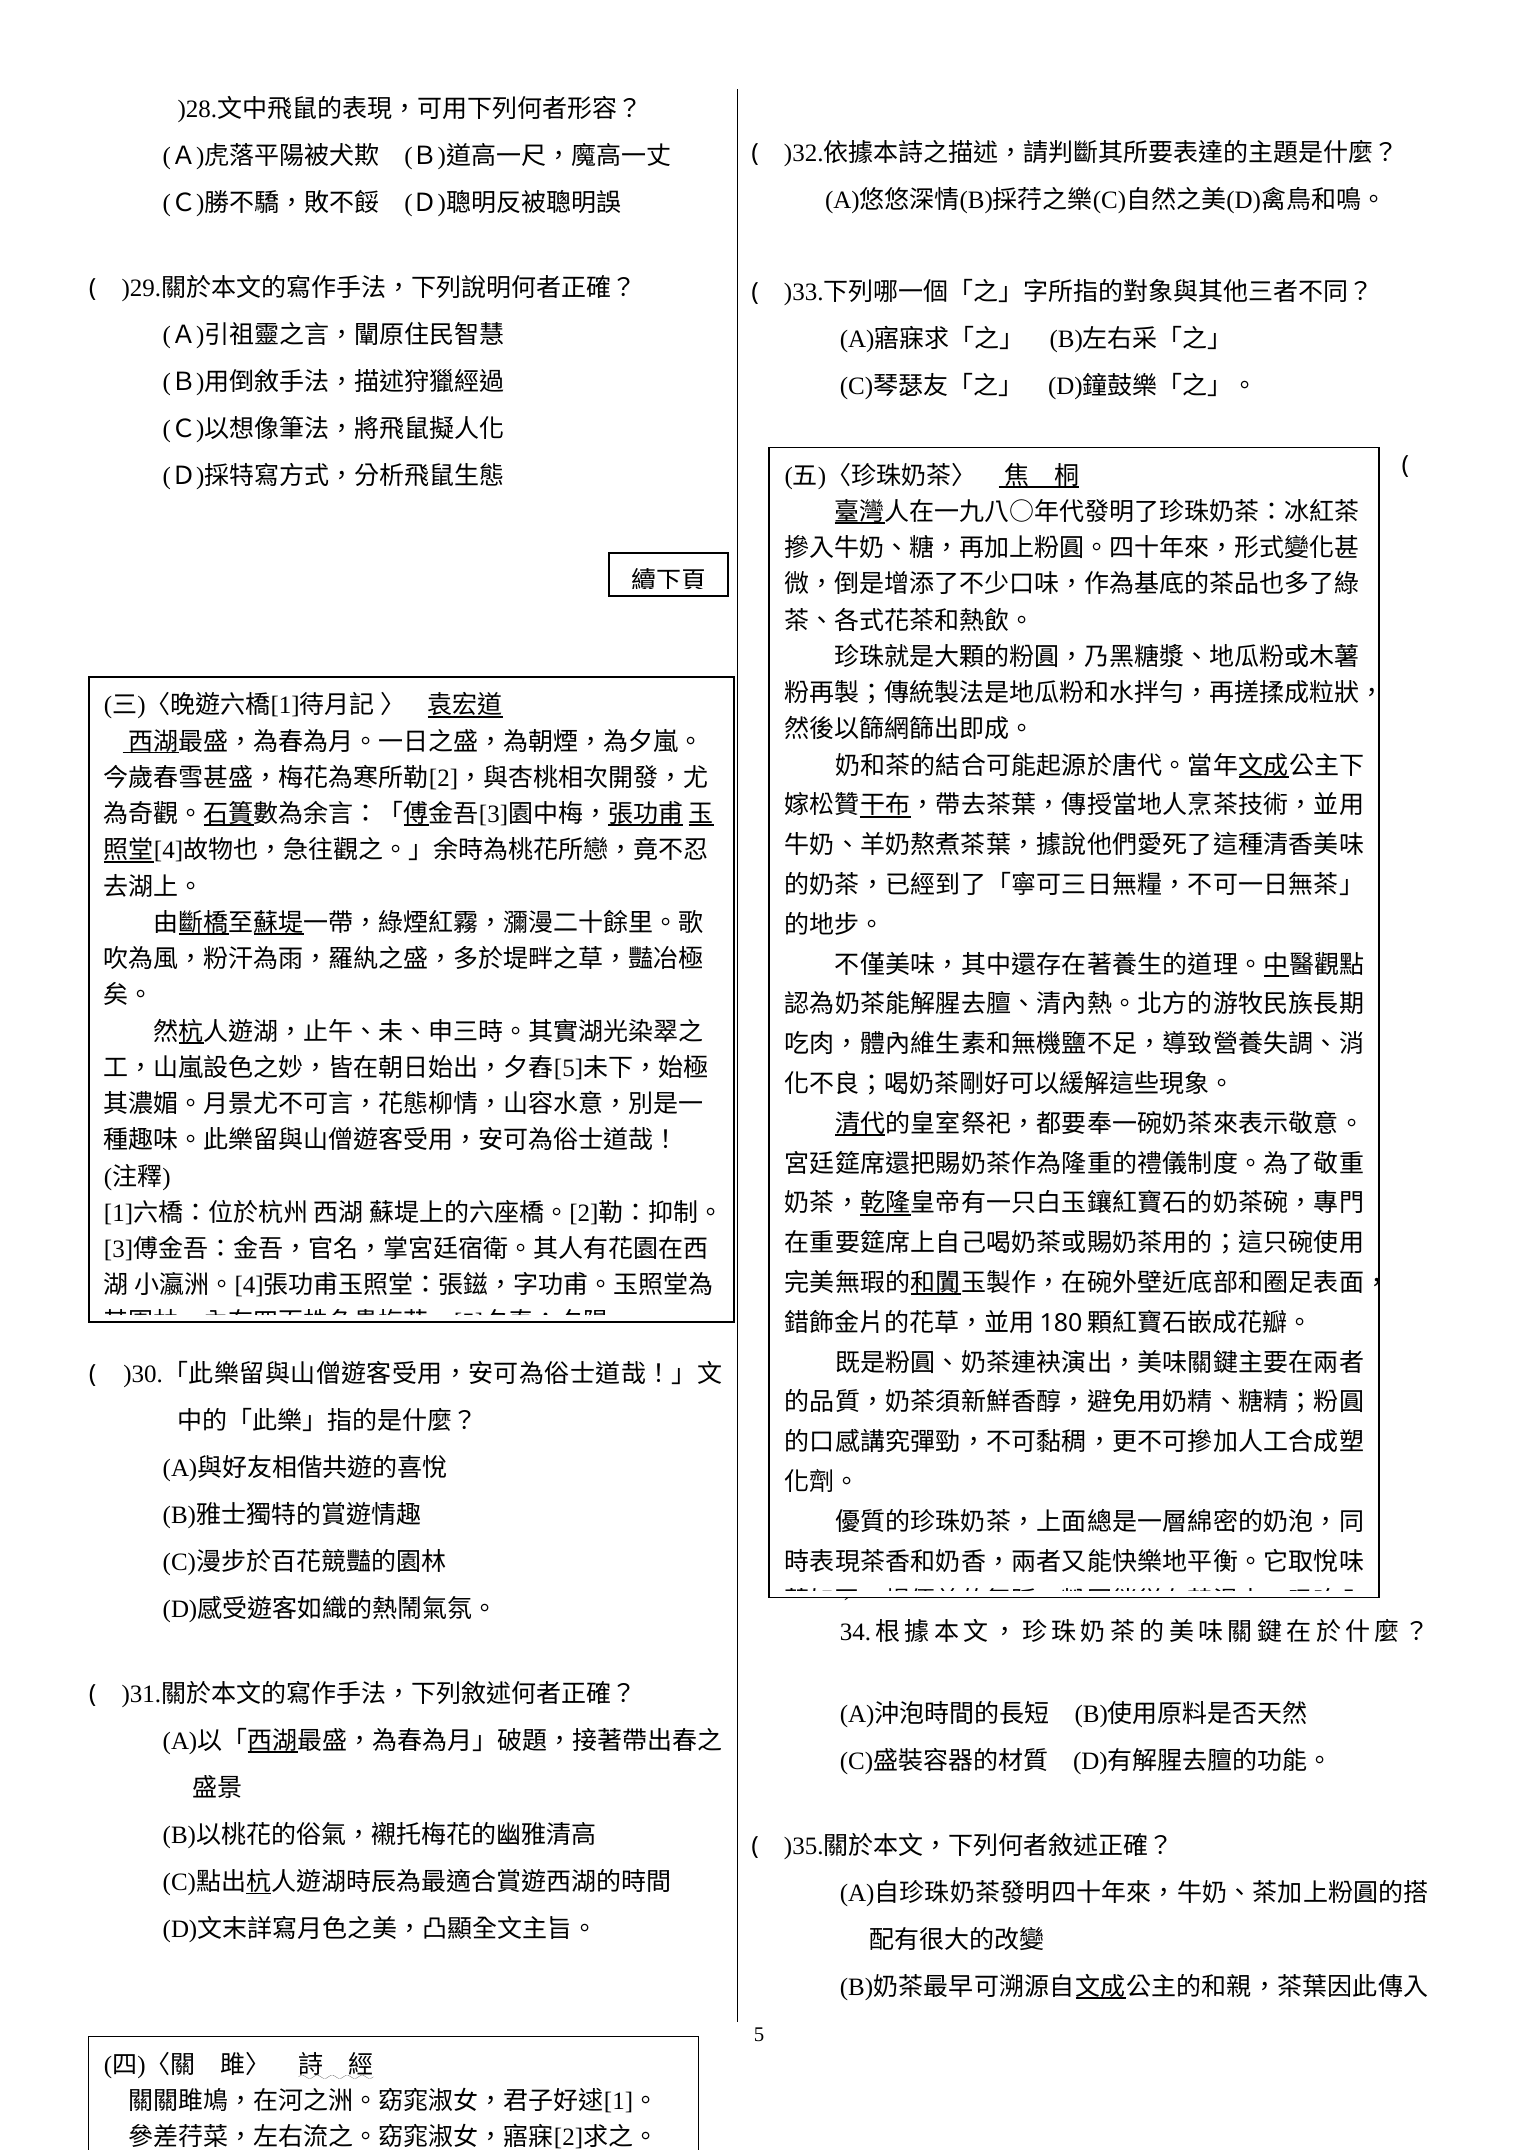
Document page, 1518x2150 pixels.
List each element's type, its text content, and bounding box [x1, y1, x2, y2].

text (Ｄ)採特寫方式，分析飛鼠生態 [162, 456, 723, 492]
text (A)悠悠深情(B)採荇之樂(C)自然之美(D)禽鳥和鳴。 [751, 180, 1429, 216]
text ( )34.根據本文，珍珠奶茶的美味關鍵在於什麼？ [751, 447, 1429, 1685]
text (Ａ)引祖靈之言，闡原住民智慧 [162, 314, 723, 351]
text 優質的珍珠奶茶，上面總是一層綿密的奶泡，同時表現茶香和奶香，兩者又能快樂地平衡。它取悅味蕾如同一場優美的舞蹈。粉圓徜徉在茶湯中，吸吮入嘴，輕柔撫觸舌尖，滑動，像舌頭之外另一個舌頭。每一顆粉圓溜進嘴裡都像一次甜蜜的吻。 [784, 1501, 1364, 1590]
text 西湖最盛，為春為月。一日之盛，為朝煙，為夕嵐。今歲春雪甚盛，梅花為寒所勒[2]，與杏桃相次開發，尤為奇觀。石簣數為余言：「傅金吾[3]園中梅，張功甫 玉照堂[4]故物也，急往觀之。」余時為桃花所戀，竟不忍去湖上。 [104, 721, 719, 902]
text ( )33.下列哪一個「之」字所指的對象與其他三者不同？ [751, 271, 1429, 308]
text 不僅美味，其中還存在著養生的道理。中醫觀點認為奶茶能解腥去膻、清內熱。北方的游牧民族長期吃肉，體內維生素和無機鹽不足，導致營養失調、消化不良；喝奶茶剛好可以緩解這些現象。 [784, 944, 1364, 1100]
text 既是粉圓、奶茶連袂演出，美味關鍵主要在兩者的品質，奶茶須新鮮香醇，避免用奶精、糖精；粉圓的口感講究彈勁，不可黏稠，更不可摻加人工合成塑化劑。 [784, 1342, 1364, 1498]
text 清代的皇室祭祀，都要奉一碗奶茶來表示敬意。宮廷筵席還把賜奶茶作為隆重的禮儀制度。為了敬重奶茶，乾隆皇帝有一只白玉鑲紅寶石的奶茶碗，專門在重要筵席上自己喝奶茶或賜奶茶用的；這只碗使用完美無瑕的和闐玉製作，在碗外壁近底部和圈足表面，錯飾金片的花草，並用180顆紅寶石嵌成花瓣。 [784, 1103, 1364, 1338]
text (Ｃ)以想像筆法，將飛鼠擬人化 [162, 408, 723, 445]
text (C)漫步於百花競豔的園林 [162, 1542, 723, 1578]
text (C)點出杭人遊湖時辰為最適合賞遊西湖的時間 [162, 1862, 723, 1898]
text (A)自珍珠奶茶發明四十年來，牛奶、茶加上粉圓的搭配有很大的改變 [839, 1872, 1429, 1956]
text (A)與好友相偕共遊的喜悅 [162, 1448, 723, 1484]
text 由斷橋至蘇堤一帶，綠煙紅霧，瀰漫二十餘里。歌吹為風，粉汗為雨，羅紈之盛，多於堤畔之草，豔冶極矣。 [104, 902, 719, 1011]
text (B)雅士獨特的賞遊情趣 [162, 1495, 723, 1531]
text (D)文末詳寫月色之美，凸顯全文主旨。 [162, 1909, 723, 1945]
text )28.文中飛鼠的表現，可用下列何者形容？ [89, 89, 723, 125]
text (A)以「西湖最盛，為春為月」破題，接著帶出春之盛景 [162, 1720, 723, 1804]
text 然杭人遊湖，止午、未、申三時。其實湖光染翠之工，山嵐設色之妙，皆在朝日始出，夕舂[5]未下，始極其濃媚。月景尤不可言，花態柳情，山容水意，別是一種趣味。此樂留與山僧遊客受用，安可為俗士道哉！ [104, 1011, 719, 1156]
text (四)〈關 雎〉 詩 經 [104, 2044, 684, 2080]
text ( )31.關於本文的寫作手法，下列敘述何者正確？ [89, 1673, 723, 1709]
text 參差荇菜，左右流之。窈窕淑女，寤寐[2]求之。 [104, 2117, 684, 2150]
text [89, 669, 723, 676]
text (Ａ)虎落平陽被犬欺 (Ｂ)道高一尺，魔高一丈 [162, 136, 723, 172]
text (A)沖泡時間的長短 (B)使用原料是否天然 [839, 1694, 1429, 1730]
text (Ｂ)用倒敘手法，描述狩獵經過 [162, 361, 723, 398]
text (五)〈珍珠奶茶〉 焦 桐 [784, 455, 1364, 491]
text (B)以桃花的俗氣，襯托梅花的幽雅清高 [162, 1814, 723, 1851]
text 續下頁 [624, 561, 713, 589]
text ( )35.關於本文，下列何者敘述正確？ [751, 1825, 1429, 1861]
text (D)感受遊客如織的熱鬧氣氛。 [162, 1589, 723, 1625]
text 珍珠就是大顆的粉圓，乃黑糖漿、地瓜粉或木薯粉再製；傳統製法是地瓜粉和水拌勻，再搓揉成粒狀，然後以篩網篩出即成。 [784, 636, 1364, 745]
text (B)奶茶最早可溯源自文成公主的和親，茶葉因此傳入 [839, 1966, 1429, 2003]
text (C)琴瑟友「之」 (D)鐘鼓樂「之」。 [839, 366, 1429, 402]
text (注釋) [104, 1156, 719, 1192]
text 臺灣人在一九八○年代發明了珍珠奶茶：冰紅茶摻入牛奶、糖，再加上粉圓。四十年來，形式變化甚微，倒是增添了不少口味，作為基底的茶品也多了綠茶、各式花茶和熱飲。 [784, 491, 1364, 636]
text ( )32.依據本詩之描述，請判斷其所要表達的主題是什麼？ [751, 133, 1429, 169]
text (A)寤寐求「之」 (B)左右采「之」 [839, 318, 1429, 355]
text ( )30.「此樂留與山僧遊客受用，安可為俗士道哉！」文中的「此樂」指的是什麼？ [89, 1323, 723, 1437]
text ( )29.關於本文的寫作手法，下列說明何者正確？ [89, 267, 723, 303]
text (三)〈晚遊六橋[1]待月記 〉 袁宏道 [104, 685, 719, 721]
text 奶和茶的結合可能起源於唐代。當年文成公主下嫁松贊干布，帶去茶葉，傳授當地人烹茶技術，並用牛奶、羊奶熬煮茶葉，據說他們愛死了這種清香美味的奶茶，已經到了「寧可三日無糧，不可一日無茶」的地步。 [784, 745, 1364, 941]
text 關關雎鳩，在河之洲。窈窕淑女，君子好逑[1]。 [104, 2080, 684, 2117]
text (C)盛裝容器的材質 (D)有解腥去膻的功能。 [839, 1741, 1429, 1777]
text (Ｃ)勝不驕，敗不餒 (Ｄ)聰明反被聰明誤 [162, 183, 723, 219]
text [1]六橋：位於杭州 西湖 蘇堤上的六座橋。[2]勒：抑制。[3]傅金吾：金吾，官名，掌宮廷宿衛。其人有花園在西湖 小瀛洲。[4]張功甫玉照堂：張鎡，字功甫。玉照堂為其園林，內有四百株名貴梅花。[5]夕舂：夕陽。 [104, 1192, 719, 1315]
